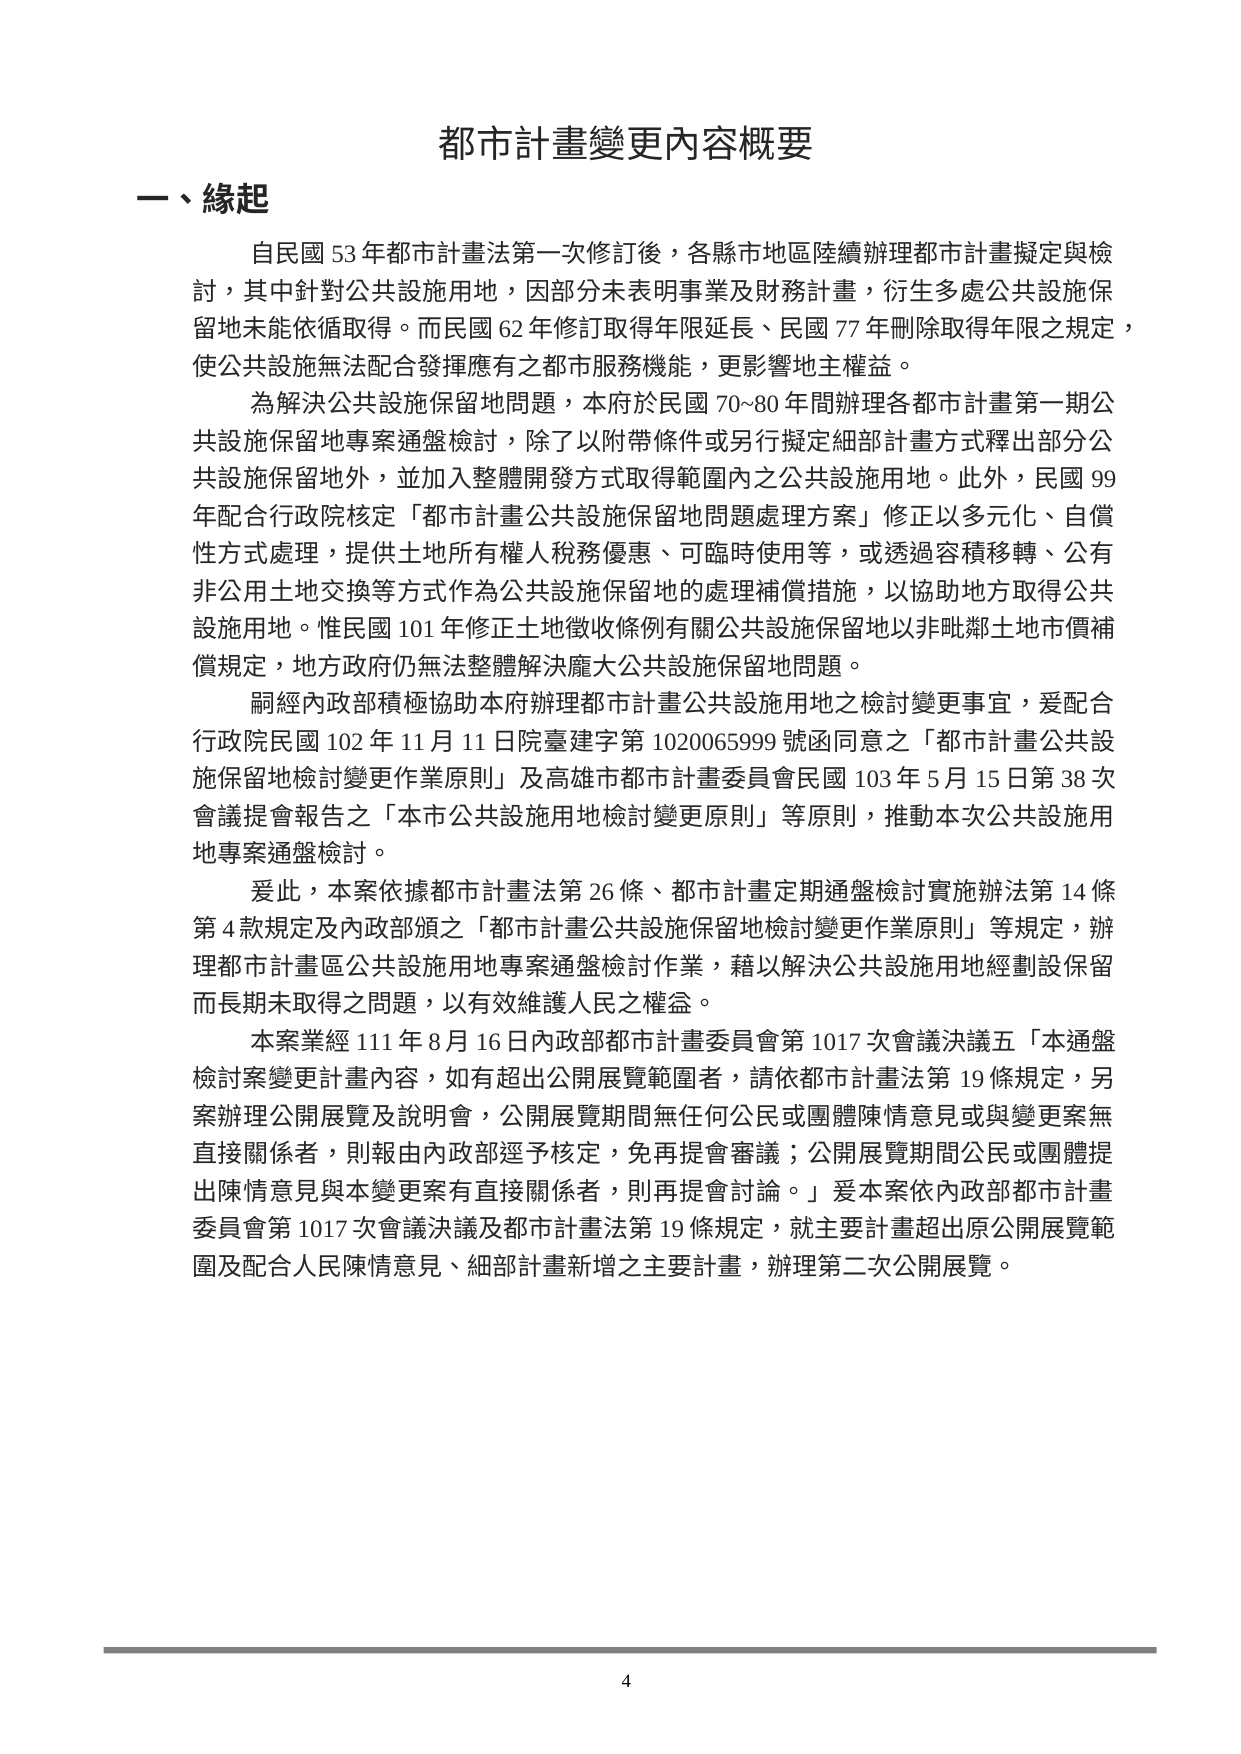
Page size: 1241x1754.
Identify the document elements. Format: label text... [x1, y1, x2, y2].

text 為解決公共設施保留地問題，本府於民國70~80年間辦理各都市計畫第一期公共設施保留地專案通盤檢討，除了以附帶條件或另行擬定細部計畫方式釋出部分公共設施保留地外，並加入整體開發方式取得範圍內之公共設施用地。此外，民國99年配合行政院核定「都市計畫公共設施保留地問題處理方案」修正以多元化、自償性方式處理，提供土地所有權人稅務優惠、可臨時使用等，或透過容積移轉、公有非公用土地交換等方式作為公共設施保留地的處理補償措施，以協助地方取得公共設施用地。惟民國101年修正土地徵收條例有關公共設施保留地以非毗鄰土地市價補償規定，地方政府仍無法整體解決龐大公共設施保留地問題。 [192, 382, 1116, 682]
text 自民國53年都市計畫法第一次修訂後，各縣市地區陸續辦理都市計畫擬定與檢討，其中針對公共設施用地，因部分未表明事業及財務計畫，衍生多處公共設施保留地未能依循取得。而民國62年修訂取得年限延長、民國77年刪除取得年限之規定，使公共設施無法配合發揮應有之都市服務機能，更影響地主權益。 [192, 232, 1116, 382]
text 一、緣起 [136, 178, 1116, 220]
text 都市計畫變更內容概要 [136, 124, 1116, 166]
text 本案業經111年8月16日內政部都市計畫委員會第1017次會議決議五「本通盤檢討案變更計畫內容，如有超出公開展覽範圍者，請依都市計畫法第19條規定，另案辦理公開展覽及說明會，公開展覽期間無任何公民或團體陳情意見或與變更案無直接關係者，則報由內政部逕予核定，免再提會審議；公開展覽期間公民或團體提出陳情意見與本變更案有直接關係者，則再提會討論。」爰本案依內政部都市計畫委員會第1017次會議決議及都市計畫法第19條規定，就主要計畫超出原公開展覽範圍及配合人民陳情意見、細部計畫新增之主要計畫，辦理第二次公開展覽。 [192, 1020, 1116, 1282]
text 嗣經內政部積極協助本府辦理都市計畫公共設施用地之檢討變更事宜，爰配合行政院民國102年11月11日院臺建字第1020065999號函同意之「都市計畫公共設施保留地檢討變更作業原則」及高雄市都市計畫委員會民國103年5月15日第38次會議提會報告之「本市公共設施用地檢討變更原則」等原則，推動本次公共設施用地專案通盤檢討。 [192, 682, 1116, 870]
text 爰此，本案依據都市計畫法第26條、都市計畫定期通盤檢討實施辦法第14條第4款規定及內政部頒之「都市計畫公共設施保留地檢討變更作業原則」等規定，辦理都市計畫區公共設施用地專案通盤檢討作業，藉以解決公共設施用地經劃設保留而長期未取得之問題，以有效維護人民之權益。 [192, 870, 1116, 1020]
